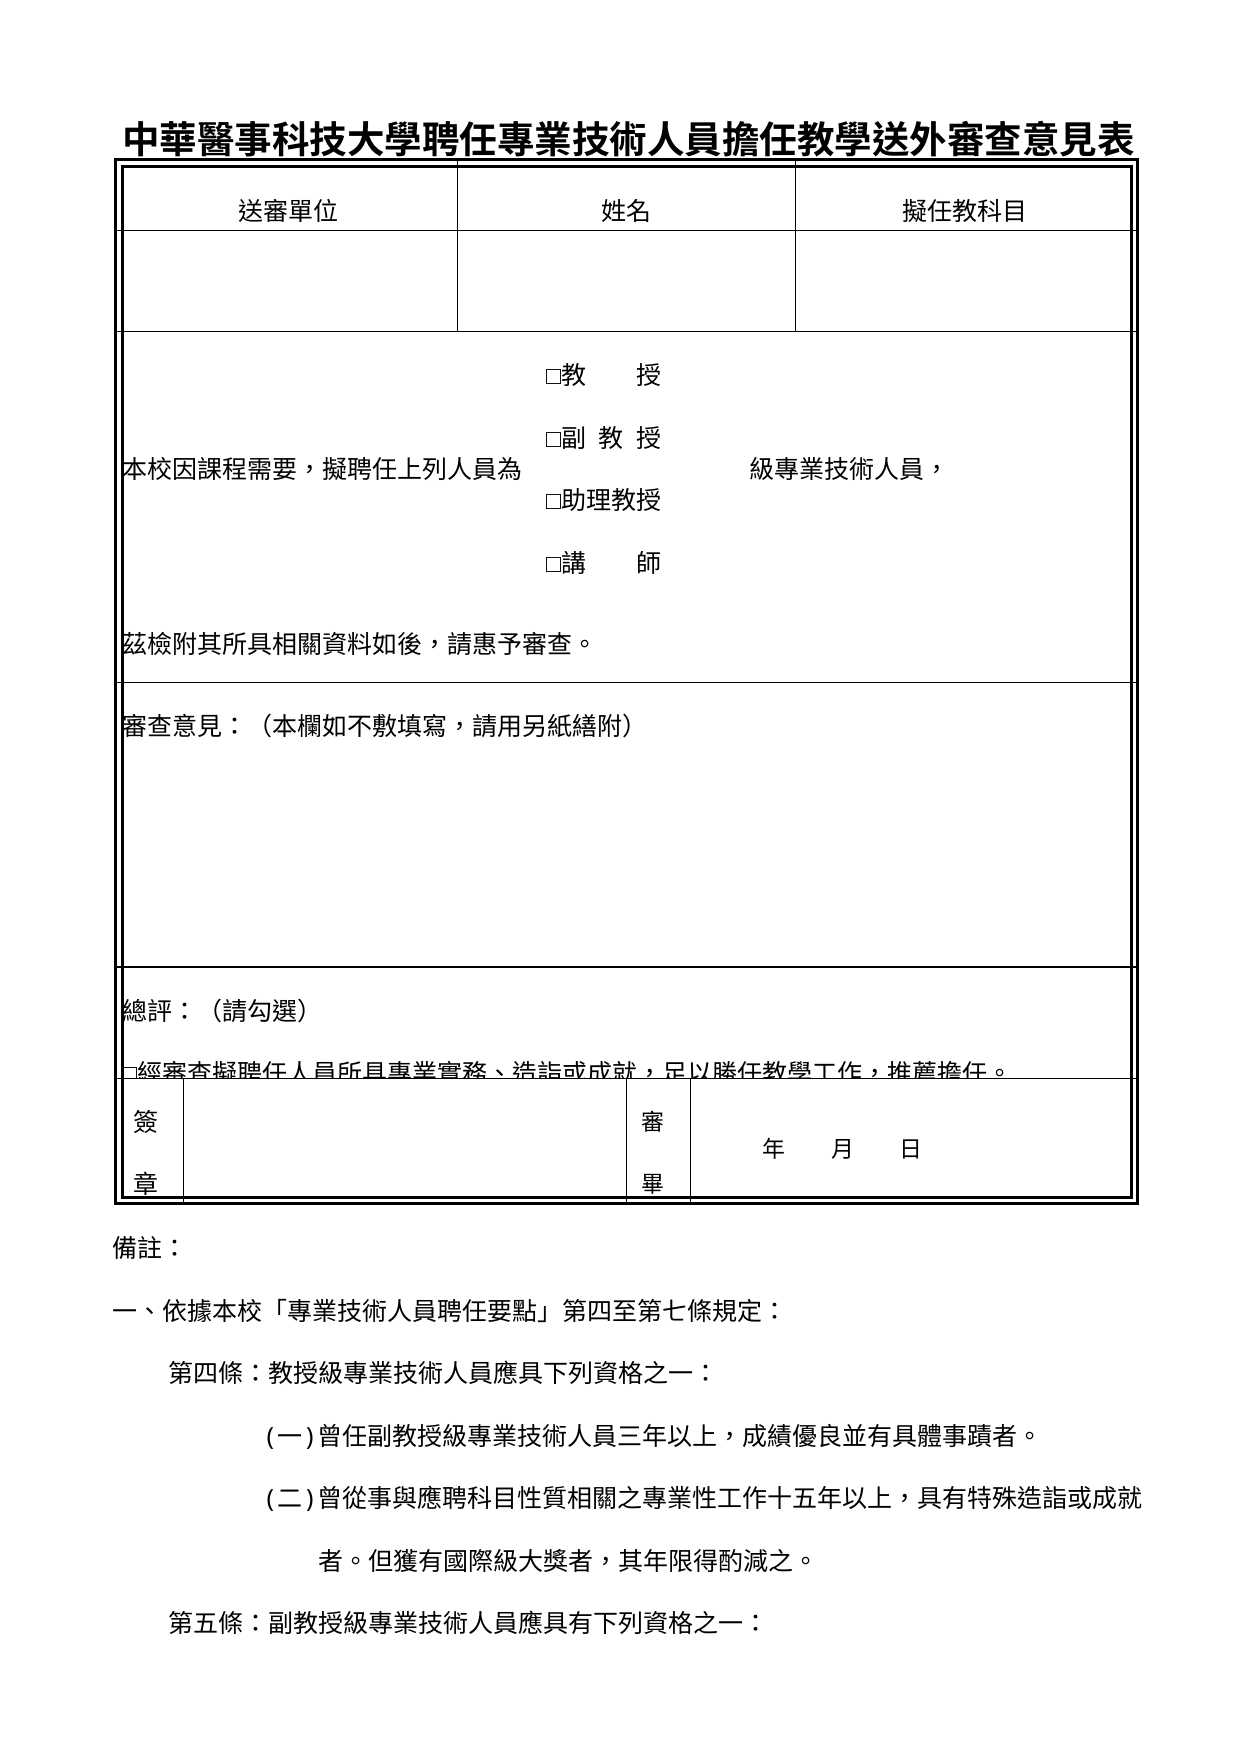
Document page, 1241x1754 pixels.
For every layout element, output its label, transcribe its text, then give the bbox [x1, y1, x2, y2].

table_cell 級專業技術人員， [747, 332, 1130, 582]
table_cell [796, 231, 1130, 331]
text (二)曾從事與應聘科目性質相關之專業性工作十五年以上，具有特殊造詣或成就者。但獲有國際級大獎者，其年限得酌減之。 [262, 1455, 1144, 1580]
table_cell 審畢日期 [627, 1079, 690, 1196]
table_cell 總評：（請勾選） □經審查擬聘任人員所具專業實務、造詣或成就，足以勝任教學工作，推薦擔任。 □經審查擬聘任人員所具專業實務、造詣或成就，尚不足以勝任教學工作，不推薦擔任。 [124, 968, 1130, 1078]
text 中華醫事科技大學聘任專業技術人員擔任教學送外審查意見表 [112, 96, 1144, 158]
table_cell [124, 231, 457, 331]
table_cell 簽章 審查人 [124, 1079, 183, 1196]
table_cell [458, 231, 795, 331]
text 第五條：副教授級專業技術人員應具有下列資格之一： [112, 1580, 1144, 1643]
table_cell 審查意見：（本欄如不敷填寫，請用另紙繕附） [124, 683, 1130, 966]
table_header [458, 161, 795, 165]
text (一)曾任副教授級專業技術人員三年以上，成績優良並有具體事蹟者。 [262, 1393, 1144, 1455]
table_cell 本校因課程需要，擬聘任上列人員為 [124, 332, 543, 582]
table_header 擬任教科目 [796, 161, 1134, 230]
table_cell 茲檢附其所具相關資料如後，請惠予審查。 [124, 582, 1130, 682]
table_header 送審單位 [119, 161, 457, 230]
text 第四條：教授級專業技術人員應具下列資格之一： [112, 1330, 1144, 1393]
table_header 姓名 [458, 168, 795, 230]
table_cell 年 月 日 [691, 1079, 1130, 1196]
table_cell [184, 1079, 626, 1196]
text 備註： [112, 1205, 1144, 1268]
text 一、依據本校「專業技術人員聘任要點」第四至第七條規定： [112, 1268, 1144, 1330]
table_cell □教 授 □副 教 授 □助理教授 □講 師 [543, 332, 747, 582]
